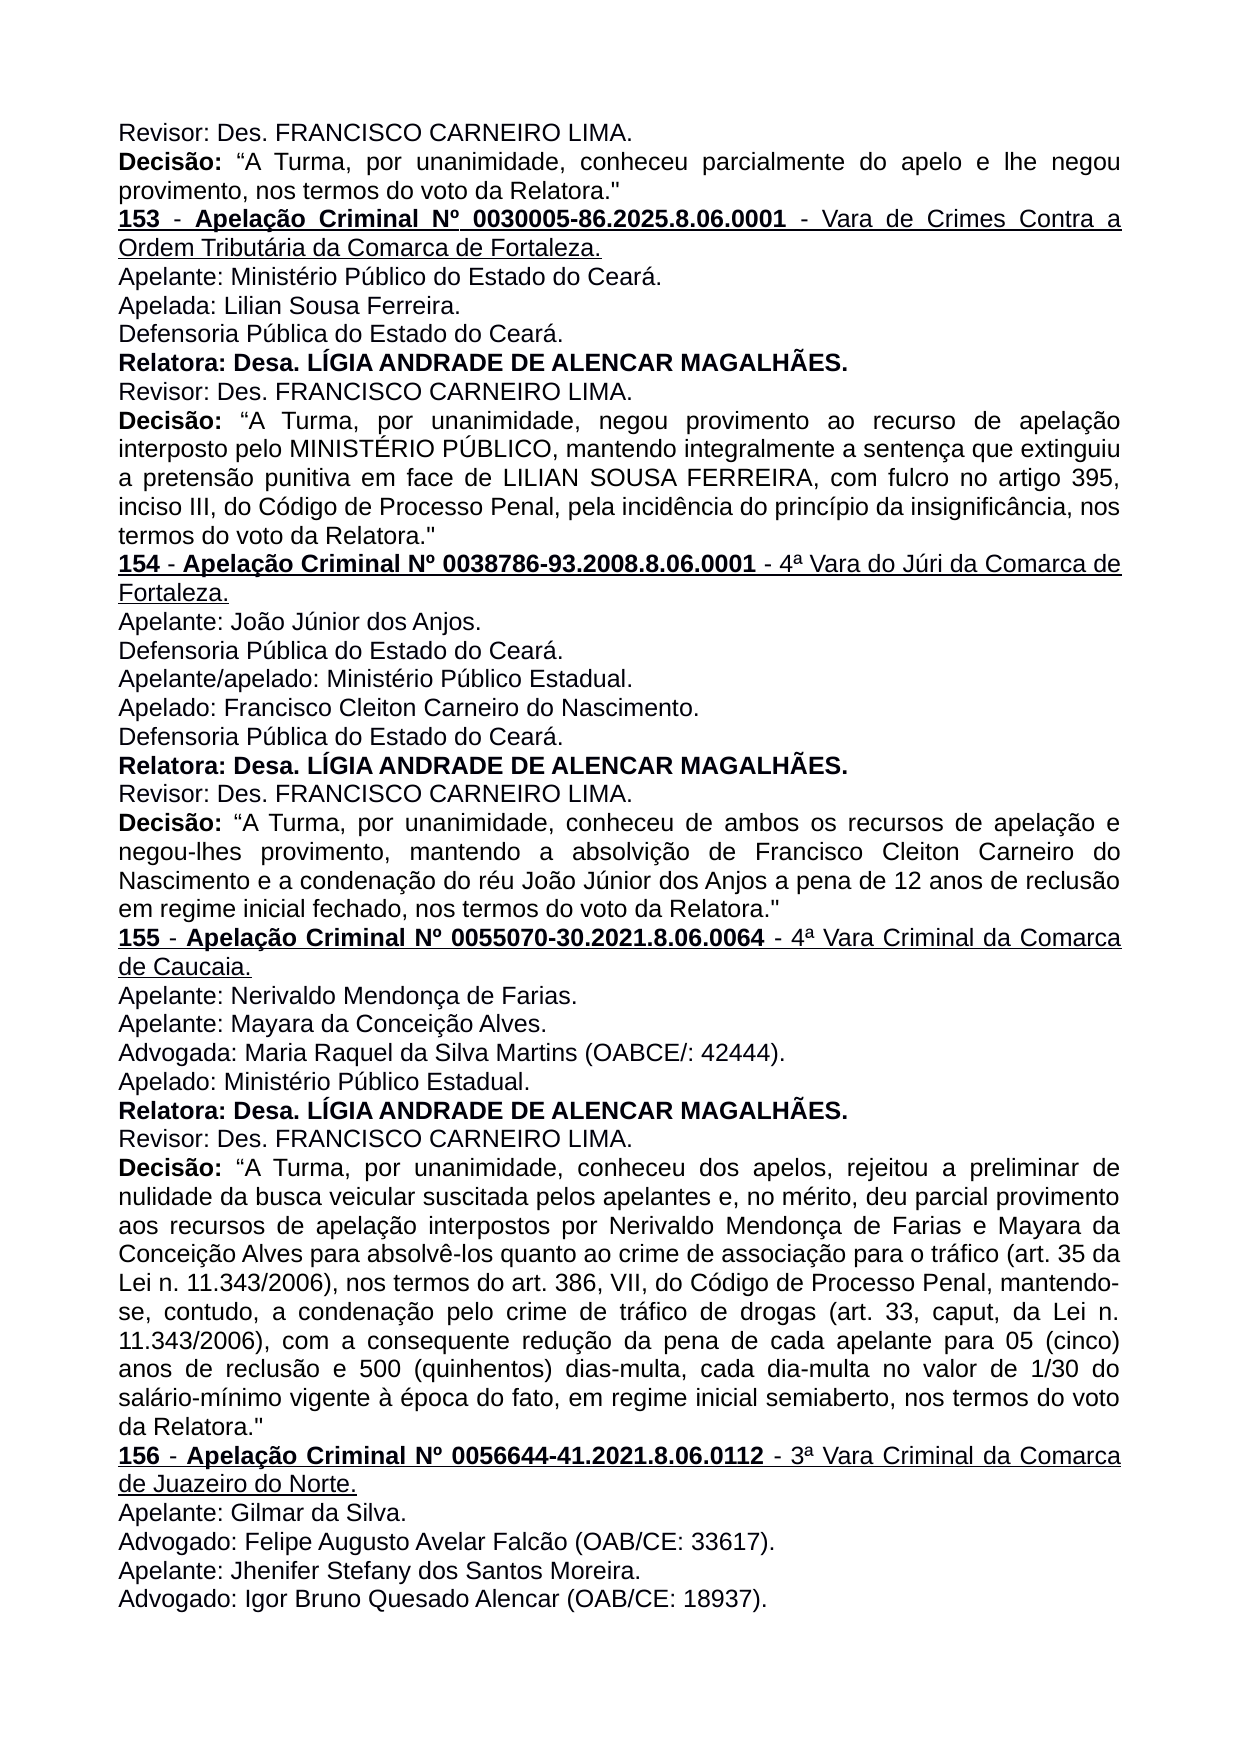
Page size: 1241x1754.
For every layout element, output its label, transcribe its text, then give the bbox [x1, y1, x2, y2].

text Advogado: Felipe Augusto Avelar Falcão (OAB/CE: 33617). [118, 1527, 1122, 1556]
text Defensoria Pública do Estado do Ceará. [118, 722, 1122, 751]
text Apelante: Jhenifer Stefany dos Santos Moreira. [118, 1556, 1122, 1584]
text Fortaleza. [118, 576, 1122, 607]
text Decisão: “A Turma, por unanimidade, conheceu de ambos os recursos de apelação e negou-lhes provimento, mantendo a absolvição de Francisco Cleiton Carneiro do Nascimento e a condenação do réu João Júnior dos Anjos a pena de 12 anos de reclusão em regime inicial fechado, nos termos do voto da Relatora." [118, 808, 1122, 923]
text Apelado: Ministério Público Estadual. [118, 1067, 1122, 1096]
text Apelante: Ministério Público do Estado do Ceará. [118, 262, 1122, 291]
text 156 - Apelação Criminal Nº 0056644-41.2021.8.06.0112 - 3ª Vara Criminal da Comarca de Juazeiro do Norte. [118, 1441, 1122, 1498]
text Relatora: Desa. LÍGIA ANDRADE DE ALENCAR MAGALHÃES. [118, 751, 1122, 779]
text 155 - Apelação Criminal Nº 0055070-30.2021.8.06.0064 - 4ª Vara Criminal da Comarca [118, 923, 1122, 948]
text Apelante: Gilmar da Silva. [118, 1498, 1122, 1527]
text Revisor: Des. FRANCISCO CARNEIRO LIMA. [118, 118, 1122, 147]
text Advogada: Maria Raquel da Silva Martins (OABCE/: 42444). [118, 1038, 1122, 1067]
text Revisor: Des. FRANCISCO CARNEIRO LIMA. [118, 779, 1122, 808]
text de Caucaia. [118, 949, 1122, 981]
text Defensoria Pública do Estado do Ceará. [118, 319, 1122, 348]
text 153 - Apelação Criminal Nº 0030005-86.2025.8.06.0001 - Vara de Crimes Contra a [118, 204, 1122, 229]
text Apelado: Francisco Cleiton Carneiro do Nascimento. [118, 693, 1122, 722]
text Apelante: Nerivaldo Mendonça de Farias. [118, 981, 1122, 1009]
text Decisão: “A Turma, por unanimidade, conheceu dos apelos, rejeitou a preliminar de nulidade da busca veicular suscitada pelos apelantes e, no mérito, deu parcial provimento aos recursos de apelação interpostos por Nerivaldo Mendonça de Farias e Mayara da Conceição Alves para absolvê-los quanto ao crime de associação para o tráfico (art. 35 da Lei n. 11.343/2006), nos termos do art. 386, VII, do Código de Processo Penal, mantendo-se, contudo, a condenação pelo crime de tráfico de drogas (art. 33, caput, da Lei n. 11.343/2006), com a consequente redução da pena de cada apelante para 05 (cinco) anos de reclusão e 500 (quinhentos) dias-multa, cada dia-multa no valor de 1/30 do salário-mínimo vigente à época do fato, em regime inicial semiaberto, nos termos do voto da Relatora." [118, 1153, 1122, 1441]
text Apelante: Mayara da Conceição Alves. [118, 1009, 1122, 1038]
text Decisão: “A Turma, por unanimidade, negou provimento ao recurso de apelação interposto pelo MINISTÉRIO PÚBLICO, mantendo integralmente a sentença que extinguiu a pretensão punitiva em face de LILIAN SOUSA FERREIRA, com fulcro no artigo 395, inciso III, do Código de Processo Penal, pela incidência do princípio da insignificância, nos termos do voto da Relatora." [118, 406, 1122, 549]
text Apelante: João Júnior dos Anjos. [118, 607, 1122, 636]
text Ordem Tributária da Comarca de Fortaleza. [118, 230, 1122, 262]
text Advogado: Igor Bruno Quesado Alencar (OAB/CE: 18937). [118, 1584, 1122, 1613]
text Relatora: Desa. LÍGIA ANDRADE DE ALENCAR MAGALHÃES. [118, 1096, 1122, 1124]
text Revisor: Des. FRANCISCO CARNEIRO LIMA. [118, 377, 1122, 406]
text Decisão: “A Turma, por unanimidade, conheceu parcialmente do apelo e lhe negou provimento, nos termos do voto da Relatora." [118, 147, 1122, 204]
text Apelada: Lilian Sousa Ferreira. [118, 291, 1122, 319]
text Apelante/apelado: Ministério Público Estadual. [118, 664, 1122, 693]
text Revisor: Des. FRANCISCO CARNEIRO LIMA. [118, 1124, 1122, 1153]
text Defensoria Pública do Estado do Ceará. [118, 636, 1122, 664]
text 154 - Apelação Criminal Nº 0038786-93.2008.8.06.0001 - 4ª Vara do Júri da Comarca de [118, 549, 1122, 574]
text Relatora: Desa. LÍGIA ANDRADE DE ALENCAR MAGALHÃES. [118, 348, 1122, 377]
